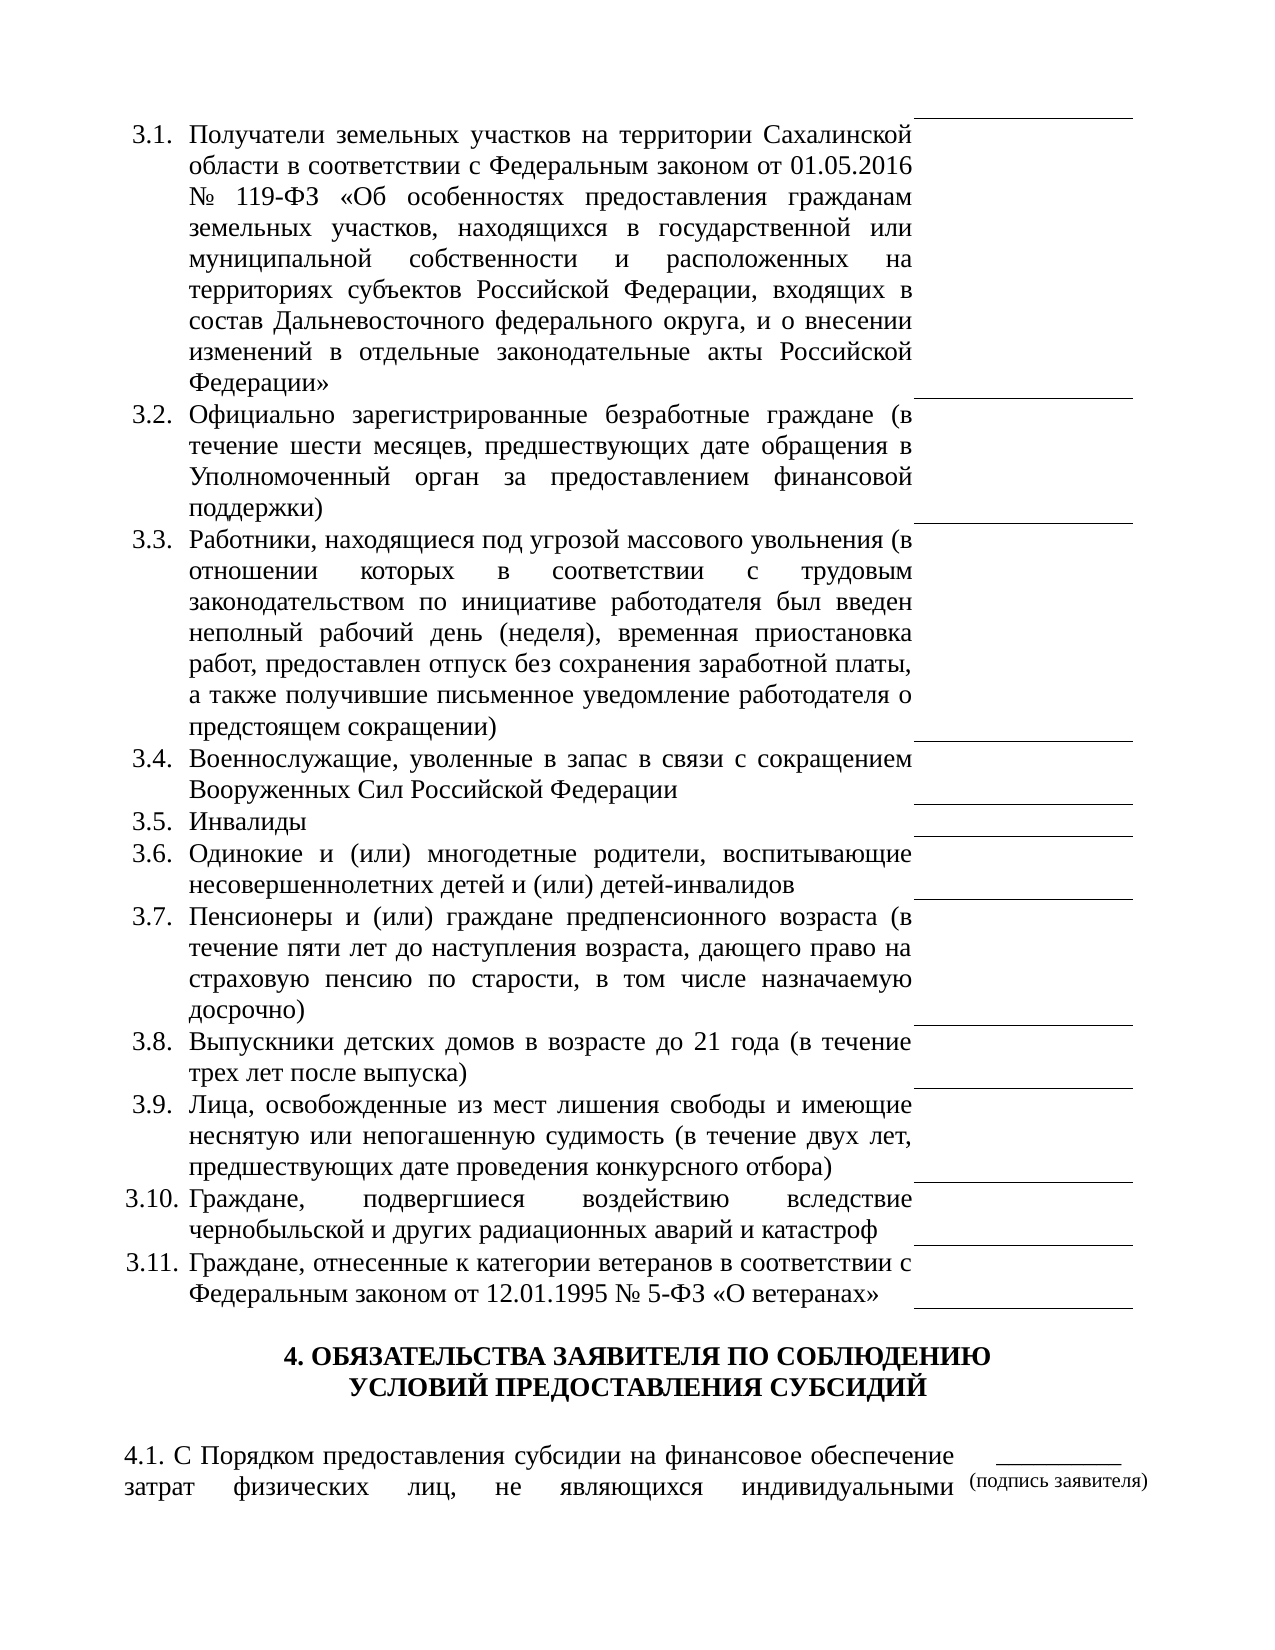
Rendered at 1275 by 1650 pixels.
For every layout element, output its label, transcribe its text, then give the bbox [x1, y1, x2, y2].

table_cell 3.10. [117, 1182, 187, 1245]
table_cell Граждане, подвергшиеся воздействию вследствие чернобыльской и других радиационных аварий и катастроф [188, 1182, 914, 1245]
table_cell 3.3. [117, 523, 187, 741]
table_cell Выпускники детских домов в возрасте до 21 года (в течение трех лет после выпуска) [188, 1025, 914, 1088]
table_cell Граждане, отнесенные к категории ветеранов в соответствии с Федеральным законом от 12.01.1995 № 5-ФЗ «О ветеранах» [188, 1245, 914, 1308]
table_cell 3.9. [117, 1088, 187, 1182]
table_cell [914, 837, 1133, 899]
table_cell [914, 1026, 1133, 1088]
table_cell Работники, находящиеся под угрозой массового увольнения (в отношении которых в соответствии с трудовым законодательством по инициативе работодателя был введен неполный рабочий день (неделя), временная приостановка работ, предоставлен отпуск без сохранения заработной платы, а также получившие письменное уведомление работодателя о предстоящем сокращении) [188, 523, 914, 741]
table_cell 3.5. [117, 804, 187, 836]
table_cell 3.7. [117, 899, 187, 1024]
table_cell Пенсионеры и (или) граждане предпенсионного возраста (в течение пяти лет до наступления возраста, дающего право на страховую пенсию по старости, в том числе назначаемую досрочно) [188, 899, 914, 1024]
table_cell 3.4. [117, 741, 187, 804]
table_header 4.1. С Порядком предоставления субсидии на финансовое обеспечение затрат физических лиц, не являющихся индивидуальными [118, 1433, 960, 1507]
table_cell [914, 1246, 1133, 1308]
table_cell [914, 1183, 1133, 1245]
text УСЛОВИЙ ПРЕДОСТАВЛЕНИЯ СУБСИДИЙ [118, 1371, 1157, 1402]
table_cell 3.8. [117, 1025, 187, 1088]
table_cell Лица, освобожденные из мест лишения свободы и имеющие неснятую или непогашенную судимость (в течение двух лет, предшествующих дате проведения конкурсного отбора) [188, 1088, 914, 1182]
table_cell [914, 1089, 1133, 1182]
table_cell [914, 524, 1133, 741]
table_cell Официально зарегистрированные безработные граждане (в течение шести месяцев, предшествующих дате обращения в Уполномоченный орган за предоставлением финансовой поддержки) [188, 398, 914, 523]
table_cell [914, 900, 1133, 1024]
table_cell 3.1. [117, 118, 187, 397]
table_cell Инвалиды [188, 804, 914, 836]
table_cell 3.6. [117, 836, 187, 899]
table_cell [914, 742, 1133, 804]
table_cell 3.11. [117, 1245, 187, 1308]
table_cell [914, 399, 1133, 523]
table_cell Одинокие и (или) многодетные родители, воспитывающие несовершеннолетних детей и (или) детей-инвалидов [188, 836, 914, 899]
table_header __________ (подпись заявителя) [960, 1433, 1157, 1507]
table_cell [914, 805, 1133, 836]
text 4. ОБЯЗАТЕЛЬСТВА ЗАЯВИТЕЛЯ ПО СОБЛЮДЕНИЮ [118, 1340, 1157, 1371]
table_cell [914, 119, 1133, 397]
table_cell 3.2. [117, 398, 187, 523]
table_cell Военнослужащие, уволенные в запас в связи с сокращением Вооруженных Сил Российской Федерации [188, 741, 914, 804]
table_cell Получатели земельных участков на территории Сахалинской области в соответствии с Федеральным законом от 01.05.2016 № 119-ФЗ «Об особенностях предоставления гражданам земельных участков, находящихся в государственной или муниципальной собственности и расположенных на территориях субъектов Российской Федерации, входящих в состав Дальневосточного федерального округа, и о внесении изменений в отдельные законодательные акты Российской Федерации» [188, 118, 914, 397]
